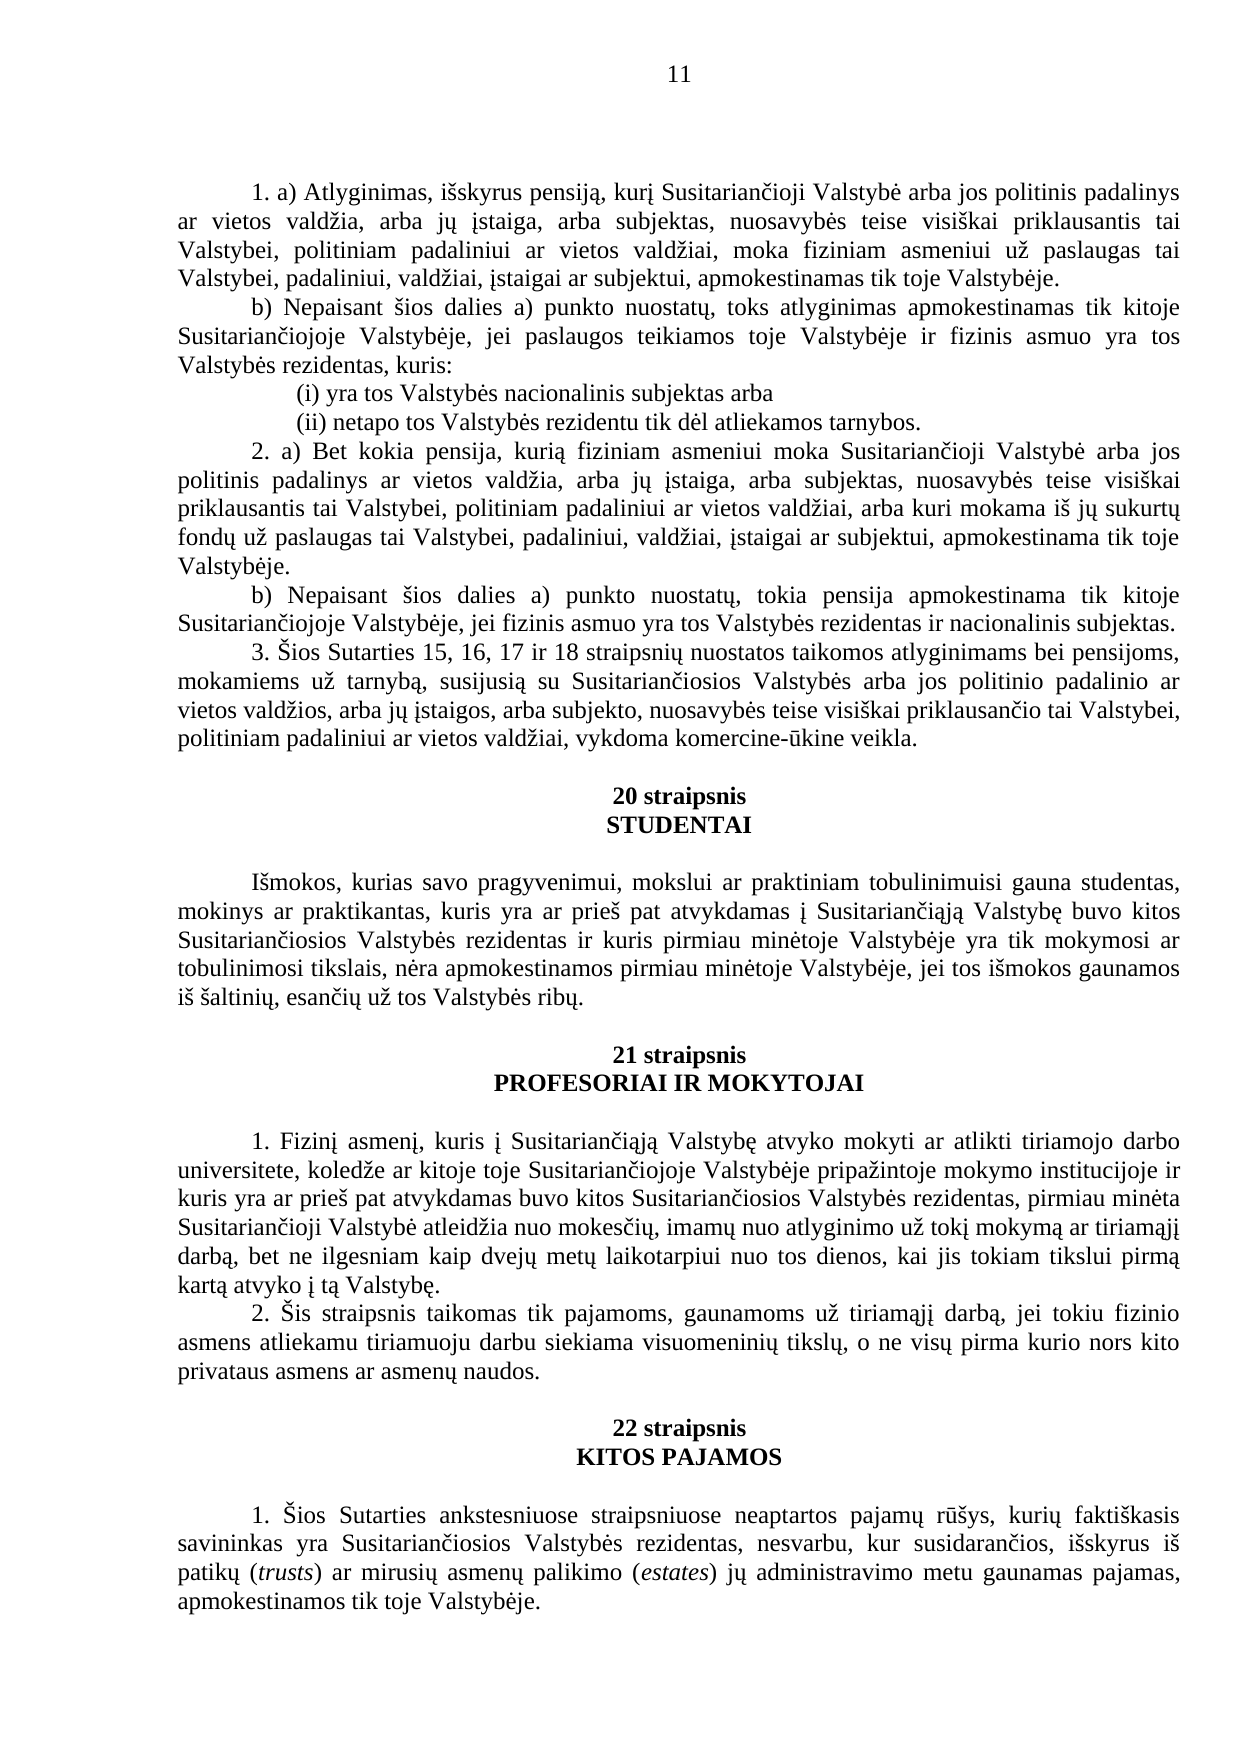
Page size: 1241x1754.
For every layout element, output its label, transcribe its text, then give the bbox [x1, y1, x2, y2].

text KITOS PAJAMOS [177, 1442, 1181, 1471]
text STUDENTAI [177, 810, 1181, 838]
text 1. a) Atlyginimas, išskyrus pensiją, kurį Susitariančioji Valstybė arba jos politinis padalinys ar vietos valdžia, arba jų įstaiga, arba subjektas, nuosavybės teise visiškai priklausantis tai Valstybei, politiniam padaliniui ar vietos valdžiai, moka fiziniam asmeniui už paslaugas tai Valstybei, padaliniui, valdžiai, įstaigai ar subjektui, apmokestinamas tik toje Valstybėje. [177, 177, 1181, 292]
text b) Nepaisant šios dalies a) punkto nuostatų, toks atlyginimas apmokestinamas tik kitoje Susitariančiojoje Valstybėje, jei paslaugos teikiamos toje Valstybėje ir fizinis asmuo yra tos Valstybės rezidentas, kuris: [177, 292, 1181, 378]
text 22 straipsnis [177, 1413, 1181, 1442]
text PROFESORIAI IR MOKYTOJAI [177, 1068, 1181, 1097]
text 20 straipsnis [177, 781, 1181, 810]
text 2. a) Bet kokia pensija, kurią fiziniam asmeniui moka Susitariančioji Valstybė arba jos politinis padalinys ar vietos valdžia, arba jų įstaiga, arba subjektas, nuosavybės teise visiškai priklausantis tai Valstybei, politiniam padaliniui ar vietos valdžiai, arba kuri mokama iš jų sukurtų fondų už paslaugas tai Valstybei, padaliniui, valdžiai, įstaigai ar subjektui, apmokestinama tik toje Valstybėje. [177, 436, 1181, 580]
text 1. Šios Sutarties ankstesniuose straipsniuose neaptartos pajamų rūšys, kurių faktiškasis savininkas yra Susitariančiosios Valstybės rezidentas, nesvarbu, kur susidarančios, išskyrus iš patikų (trusts) ar mirusių asmenų palikimo (estates) jų administravimo metu gaunamas pajamas, apmokestinamos tik toje Valstybėje. [177, 1500, 1181, 1615]
text 1. Fizinį asmenį, kuris į Susitariančiąją Valstybę atvyko mokyti ar atlikti tiriamojo darbo universitete, koledže ar kitoje toje Susitariančiojoje Valstybėje pripažintoje mokymo institucijoje ir kuris yra ar prieš pat atvykdamas buvo kitos Susitariančiosios Valstybės rezidentas, pirmiau minėta Susitariančioji Valstybė atleidžia nuo mokesčių, imamų nuo atlyginimo už tokį mokymą ar tiriamąjį darbą, bet ne ilgesniam kaip dvejų metų laikotarpiui nuo tos dienos, kai jis tokiam tikslui pirmą kartą atvyko į tą Valstybę. [177, 1126, 1181, 1298]
text Išmokos, kurias savo pragyvenimui, mokslui ar praktiniam tobulinimuisi gauna studentas, mokinys ar praktikantas, kuris yra ar prieš pat atvykdamas į Susitariančiąją Valstybę buvo kitos Susitariančiosios Valstybės rezidentas ir kuris pirmiau minėtoje Valstybėje yra tik mokymosi ar tobulinimosi tikslais, nėra apmokestinamos pirmiau minėtoje Valstybėje, jei tos išmokos gaunamos iš šaltinių, esančių už tos Valstybės ribų. [177, 867, 1181, 1011]
text b) Nepaisant šios dalies a) punkto nuostatų, tokia pensija apmokestinama tik kitoje Susitariančiojoje Valstybėje, jei fizinis asmuo yra tos Valstybės rezidentas ir nacionalinis subjektas. [177, 580, 1181, 637]
text 3. Šios Sutarties 15, 16, 17 ir 18 straipsnių nuostatos taikomos atlyginimams bei pensijoms, mokamiems už tarnybą, susijusią su Susitariančiosios Valstybės arba jos politinio padalinio ar vietos valdžios, arba jų įstaigos, arba subjekto, nuosavybės teise visiškai priklausančio tai Valstybei, politiniam padaliniui ar vietos valdžiai, vykdoma komercine-ūkine veikla. [177, 637, 1181, 752]
text (ii) netapo tos Valstybės rezidentu tik dėl atliekamos tarnybos. [278, 407, 1181, 436]
text (i) yra tos Valstybės nacionalinis subjektas arba [278, 378, 1181, 407]
text 21 straipsnis [177, 1040, 1181, 1068]
text 2. Šis straipsnis taikomas tik pajamoms, gaunamoms už tiriamąjį darbą, jei tokiu fizinio asmens atliekamu tiriamuoju darbu siekiama visuomeninių tikslų, o ne visų pirma kurio nors kito privataus asmens ar asmenų naudos. [177, 1298, 1181, 1385]
